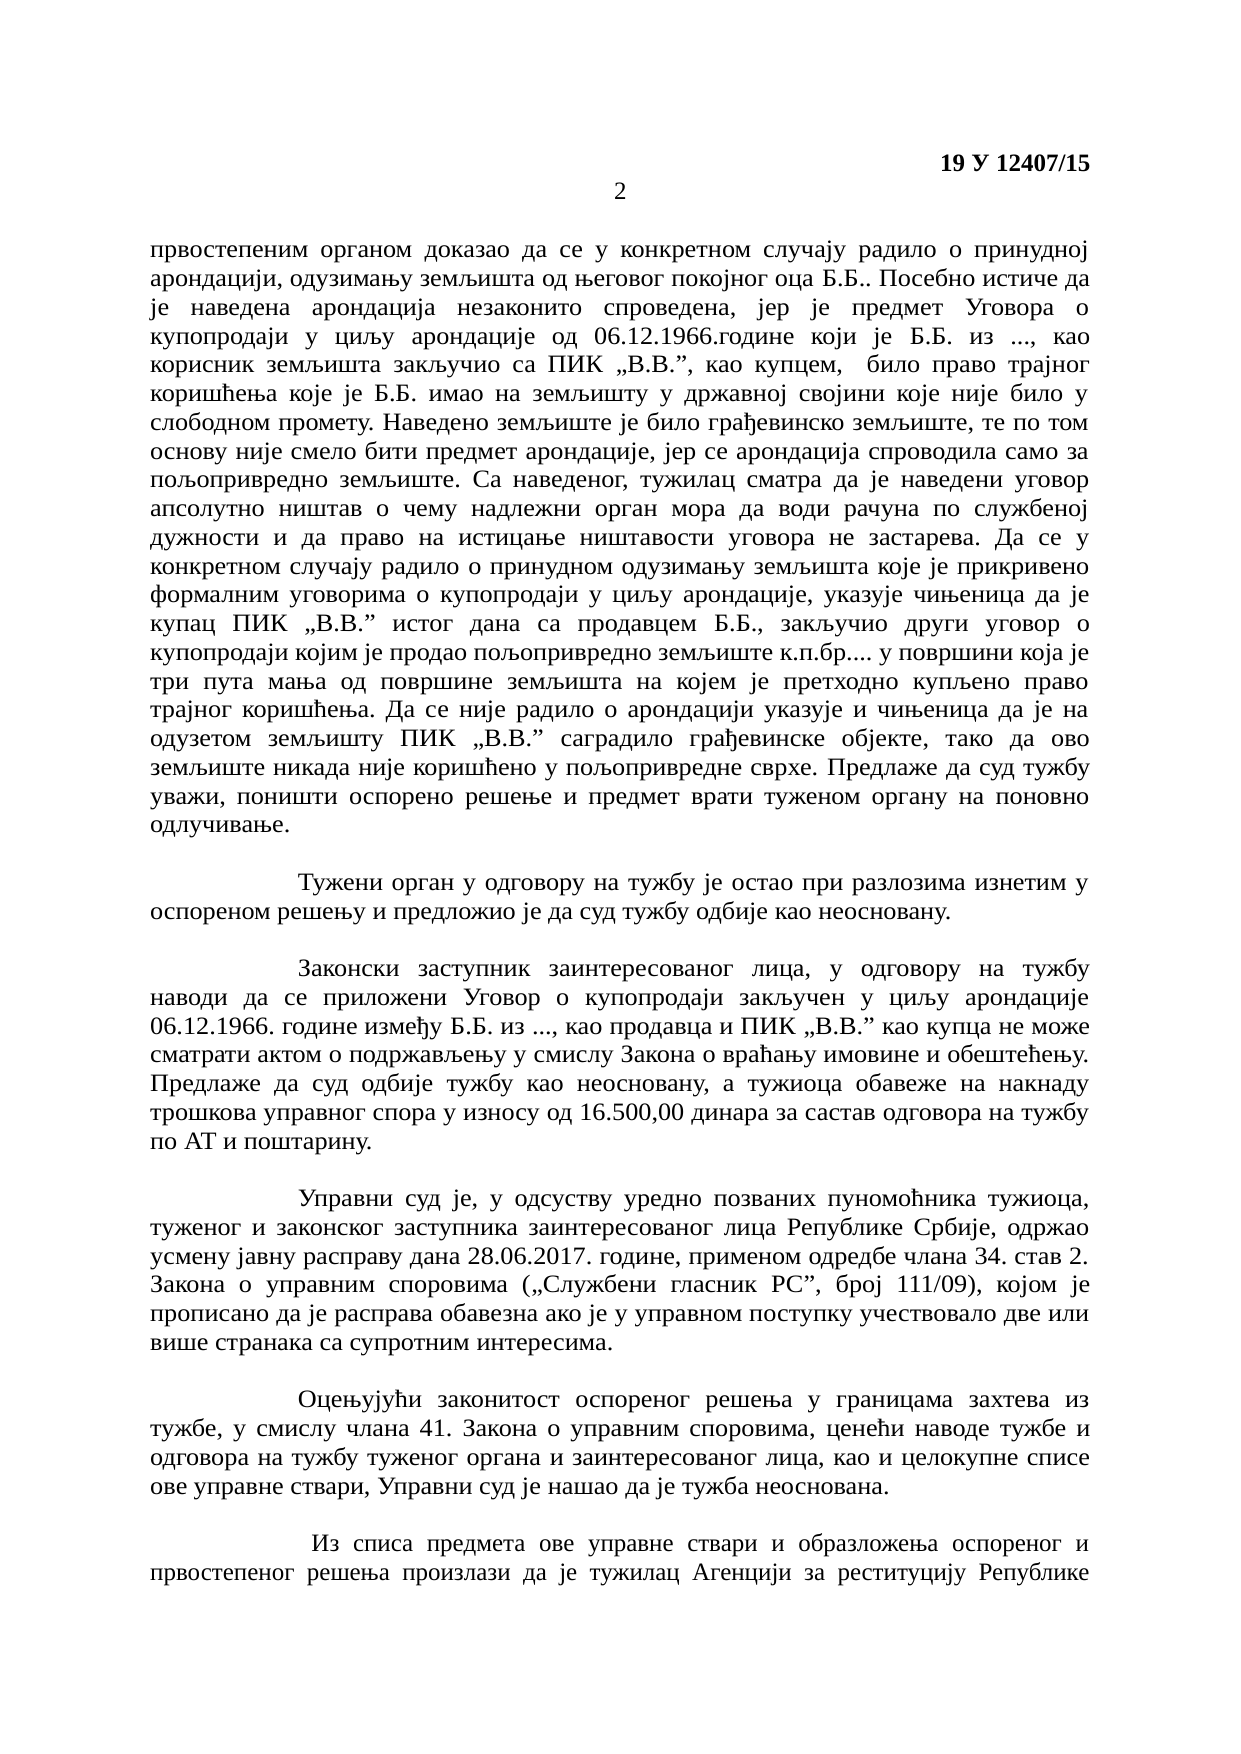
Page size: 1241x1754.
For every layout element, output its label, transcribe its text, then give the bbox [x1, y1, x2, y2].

text Оцењујући законитост оспореног решења у границама захтева из тужбе, у смислу члана 41. Закона о управним споровима, ценећи наводе тужбе и одговора на тужбу туженог органа и заинтересованог лица, као и целокупне списе ове управне ствари, Управни суд је нашао да је тужба неоснована. [150, 1384, 1090, 1499]
text Законски заступник заинтересованог лица, у одговору на тужбу наводи да се приложени Уговор о купопродаји закључен у циљу арондације 06.12.1966. године између Б.Б. из ..., као продавца и ПИК „В.В.” као купца не може сматрати актом о подржављењу у смислу Закона о враћању имовине и обештећењу. Предлаже да суд одбије тужбу као неосновану, а тужиоца обавеже на накнаду трошкова управног спора у износу од 16.500,00 динара за састав одговора на тужбу по АТ и поштарину. [150, 953, 1090, 1154]
text првостепеним органом доказао да се у конкретном случају радило о принудној арондацији, одузимању земљишта од његовог покојног оца Б.Б.. Посебно истиче да је наведена арондација незаконито спроведена, јер је предмет Уговора о купопродаји у циљу арондације од 06.12.1966.године који је Б.Б. из ..., као корисник земљишта закључио са ПИК „В.В.”, као купцем, било право трајног коришћења које је Б.Б. имао на земљишту у државној својини које није било у слободном промету. Наведено земљиште је било грађевинско земљиште, те по том основу није смело бити предмет арондације, јер се арондација спроводила само за пољопривредно земљиште. Са наведеног, тужилац сматра да је наведени уговор апсолутно ништав о чему надлежни орган мора да води рачуна по службеној дужности и да право на истицање ништавости уговора не застарева. Да се у конкретном случају радило о принудном одузимању земљишта које је прикривено формалним уговорима о купопродаји у циљу арондације, указује чињеница да је купац ПИК „В.В.” истог дана са продавцем Б.Б., закључио други уговор о купопродаји којим је продао пољопривредно земљиште к.п.бр.... у површини која је три пута мања од површине земљишта на којем је претходно купљено право трајног коришћења. Да се није радило о арондацији указује и чињеница да је на одузетом земљишту ПИК „В.В.” саградило грађевинске објекте, тако да ово земљиште никада није коришћено у пољопривредне сврхе. Предлаже да суд тужбу уважи, поништи оспорено решење и предмет врати туженом органу на поновно одлучивање. [150, 234, 1090, 838]
text Управни суд је, у одсуству уредно позваних пуномоћника тужиоца, туженог и законског заступника заинтересованог лица Републике Србије, одржао усмену јавну расправу дана 28.06.2017. године, применом одредбе члана 34. став 2. Закона о управним споровима („Службени гласник РС”, број 111/09), којом је прописано да је расправа обавезна ако је у управном поступку учествовало две или више странака са супротним интересима. [150, 1183, 1090, 1356]
text Тужени орган у одговору на тужбу је остао при разлозима изнетим у оспореном решењу и предложио је да суд тужбу одбије као неосновану. [150, 867, 1090, 924]
text Из списа предмета ове управне ствари и образложења оспореног и првостепеног решења произлази да је тужилац Агенцији за реституцију Републике [150, 1528, 1090, 1586]
